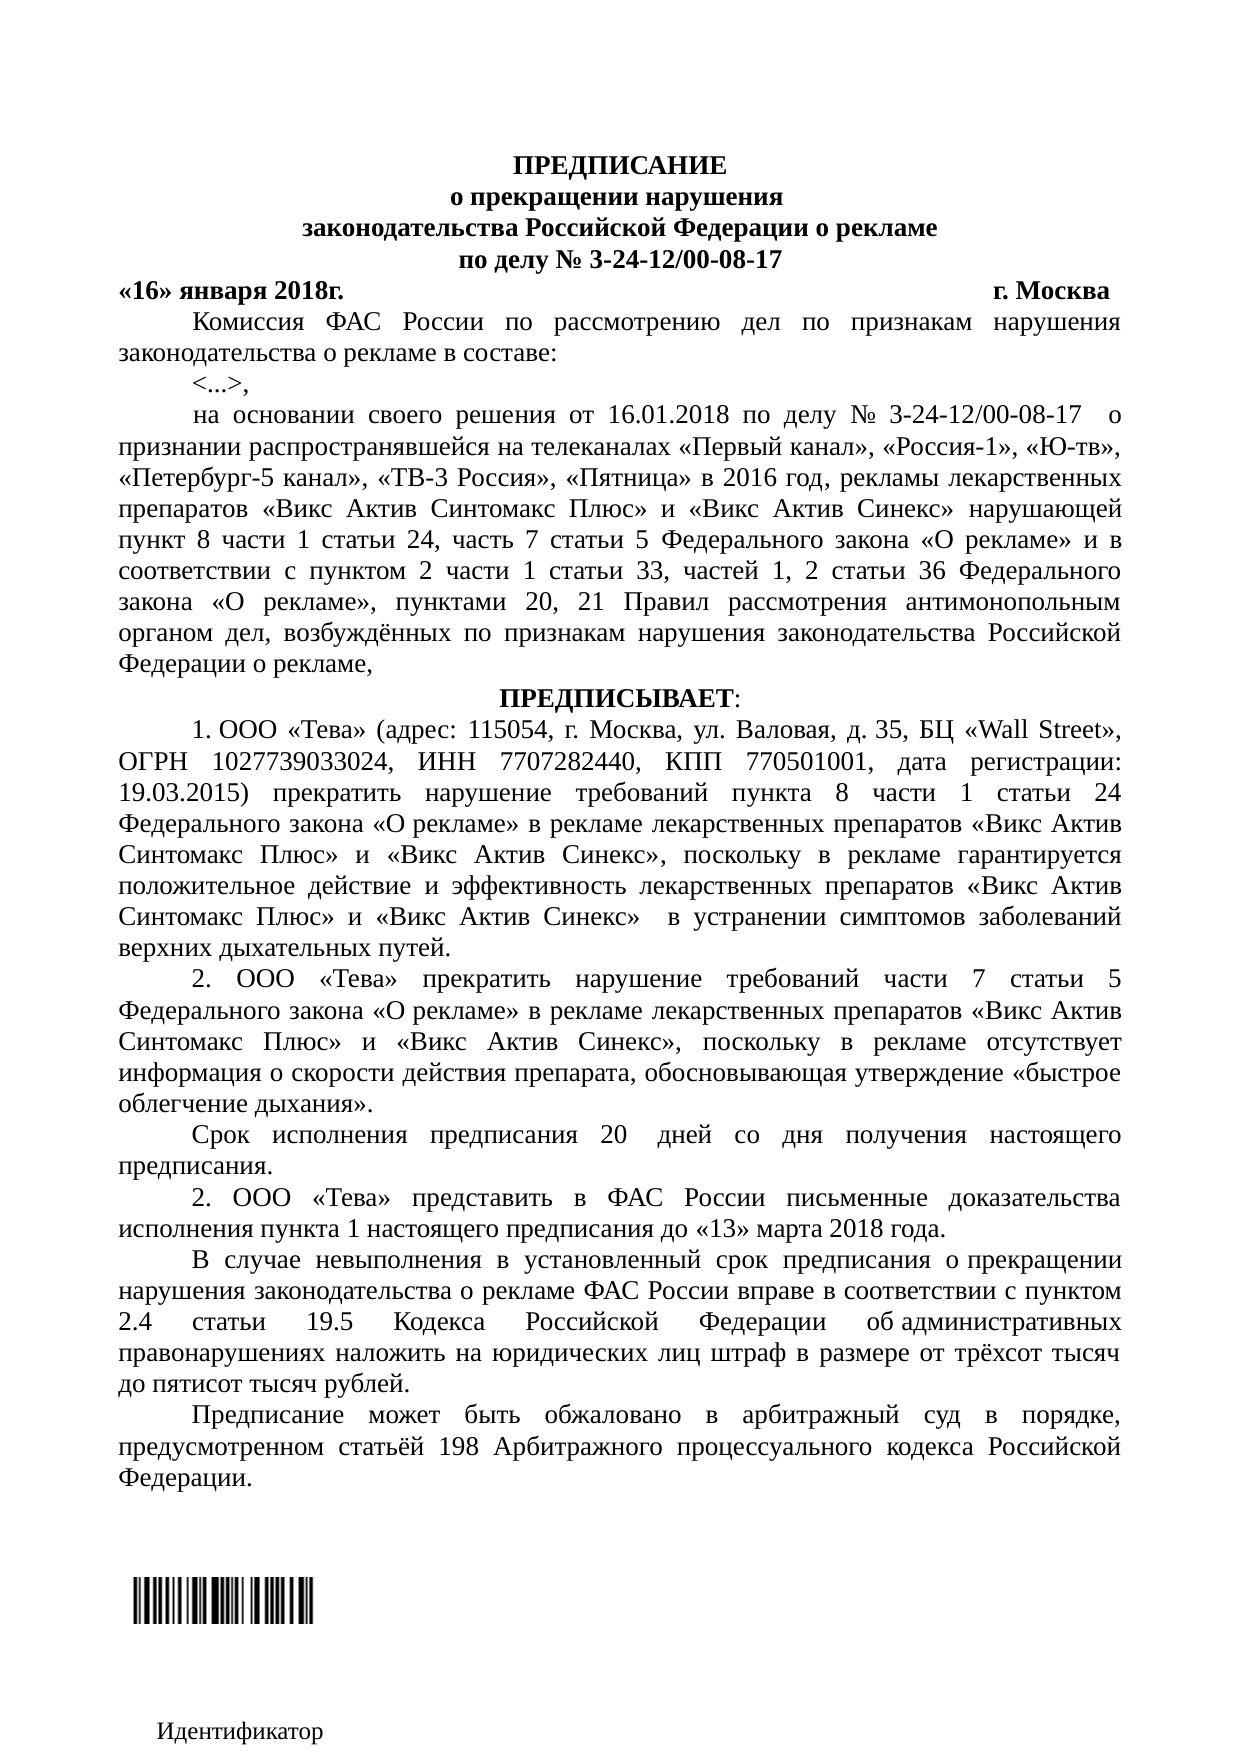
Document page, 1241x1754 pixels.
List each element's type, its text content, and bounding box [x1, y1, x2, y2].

text 2. ООО «Тева» прекратить нарушение требований части 7 статьи 5 Федерального закона «О рекламе» в рекламе лекарственных препаратов «Викс Актив Синтомакс Плюс» и «Викс Актив Синекс», поскольку в рекламе отсутствует информация о скорости действия препарата, обосновывающая утверждение «быстрое облегчение дыхания». [118, 963, 1122, 1118]
text Предписание может быть обжаловано в арбитражный суд в порядке, предусмотренном статьёй 198 Арбитражного процессуального кодекса Российской Федерации. [118, 1399, 1122, 1492]
text ПРЕДПИСАНИЕ [118, 149, 1122, 180]
text <...>, [118, 367, 1122, 398]
text законодательства Российской Федерации о рекламе [118, 212, 1122, 243]
picture [118, 1577, 331, 1624]
text на основании своего решения от 16.01.2018 по делу № 3-24-12/00-08-17 о признании распространявшейся на телеканалах «Первый канал», «Россия-1», «Ю-тв», «Петербург-5 канал», «ТВ-3 Россия», «Пятница» в 2016 год, рекламы лекарственных препаратов «Викс Актив Синтомакс Плюс» и «Викс Актив Синекс» нарушающей пункт 8 части 1 статьи 24, часть 7 статьи 5 Федерального закона «О рекламе» и в соответствии с пунктом 2 части 1 статьи 33, частей 1, 2 статьи 36 Федерального закона «О рекламе», пунктами 20, 21 Правил рассмотрения антимонопольным органом дел, возбуждённых по признакам нарушения законодательства Российской Федерации о рекламе, [118, 398, 1122, 679]
text В случае невыполнения в установленный срок предписания о прекращении нарушения законодательства о рекламе ФАС России вправе в соответствии с пунктом 2.4 статьи 19.5 Кодекса Российской Федерации об административных правонарушениях наложить на юридических лиц штраф в размере от трёхсот тысяч до пятисот тысяч рублей. [118, 1243, 1122, 1399]
text ПРЕДПИСЫВАЕТ: [118, 682, 1122, 713]
text 1. ООО «Тева» (адрес: 115054, г. Москва, ул. Валовая, д. 35, БЦ «Wall Street», ОГРН 1027739033024, ИНН 7707282440, КПП 770501001, дата регистрации: 19.03.2015) прекратить нарушение требований пункта 8 части 1 статьи 24 Федерального закона «О рекламе» в рекламе лекарственных препаратов «Викс Актив Синтомакс Плюс» и «Викс Актив Синекс», поскольку в рекламе гарантируется положительное действие и эффективность лекарственных препаратов «Викс Актив Синтомакс Плюс» и «Викс Актив Синекс» в устранении симптомов заболеваний верхних дыхательных путей. [118, 713, 1122, 963]
text Комиссия ФАС России по рассмотрению дел по признакам нарушения законодательства о рекламе в составе: [118, 305, 1122, 367]
text «16» января 2018г. г. Москва [118, 274, 1122, 305]
text Срок исполнения предписания 20 дней со дня получения настоящего предписания. [118, 1118, 1122, 1181]
text по делу № 3-24-12/00-08-17 [118, 243, 1122, 274]
text о прекращении нарушения [118, 180, 1122, 212]
text 2. ООО «Тева» представить в ФАС России письменные доказательства исполнения пункта 1 настоящего предписания до «13» марта 2018 года. [118, 1181, 1122, 1243]
